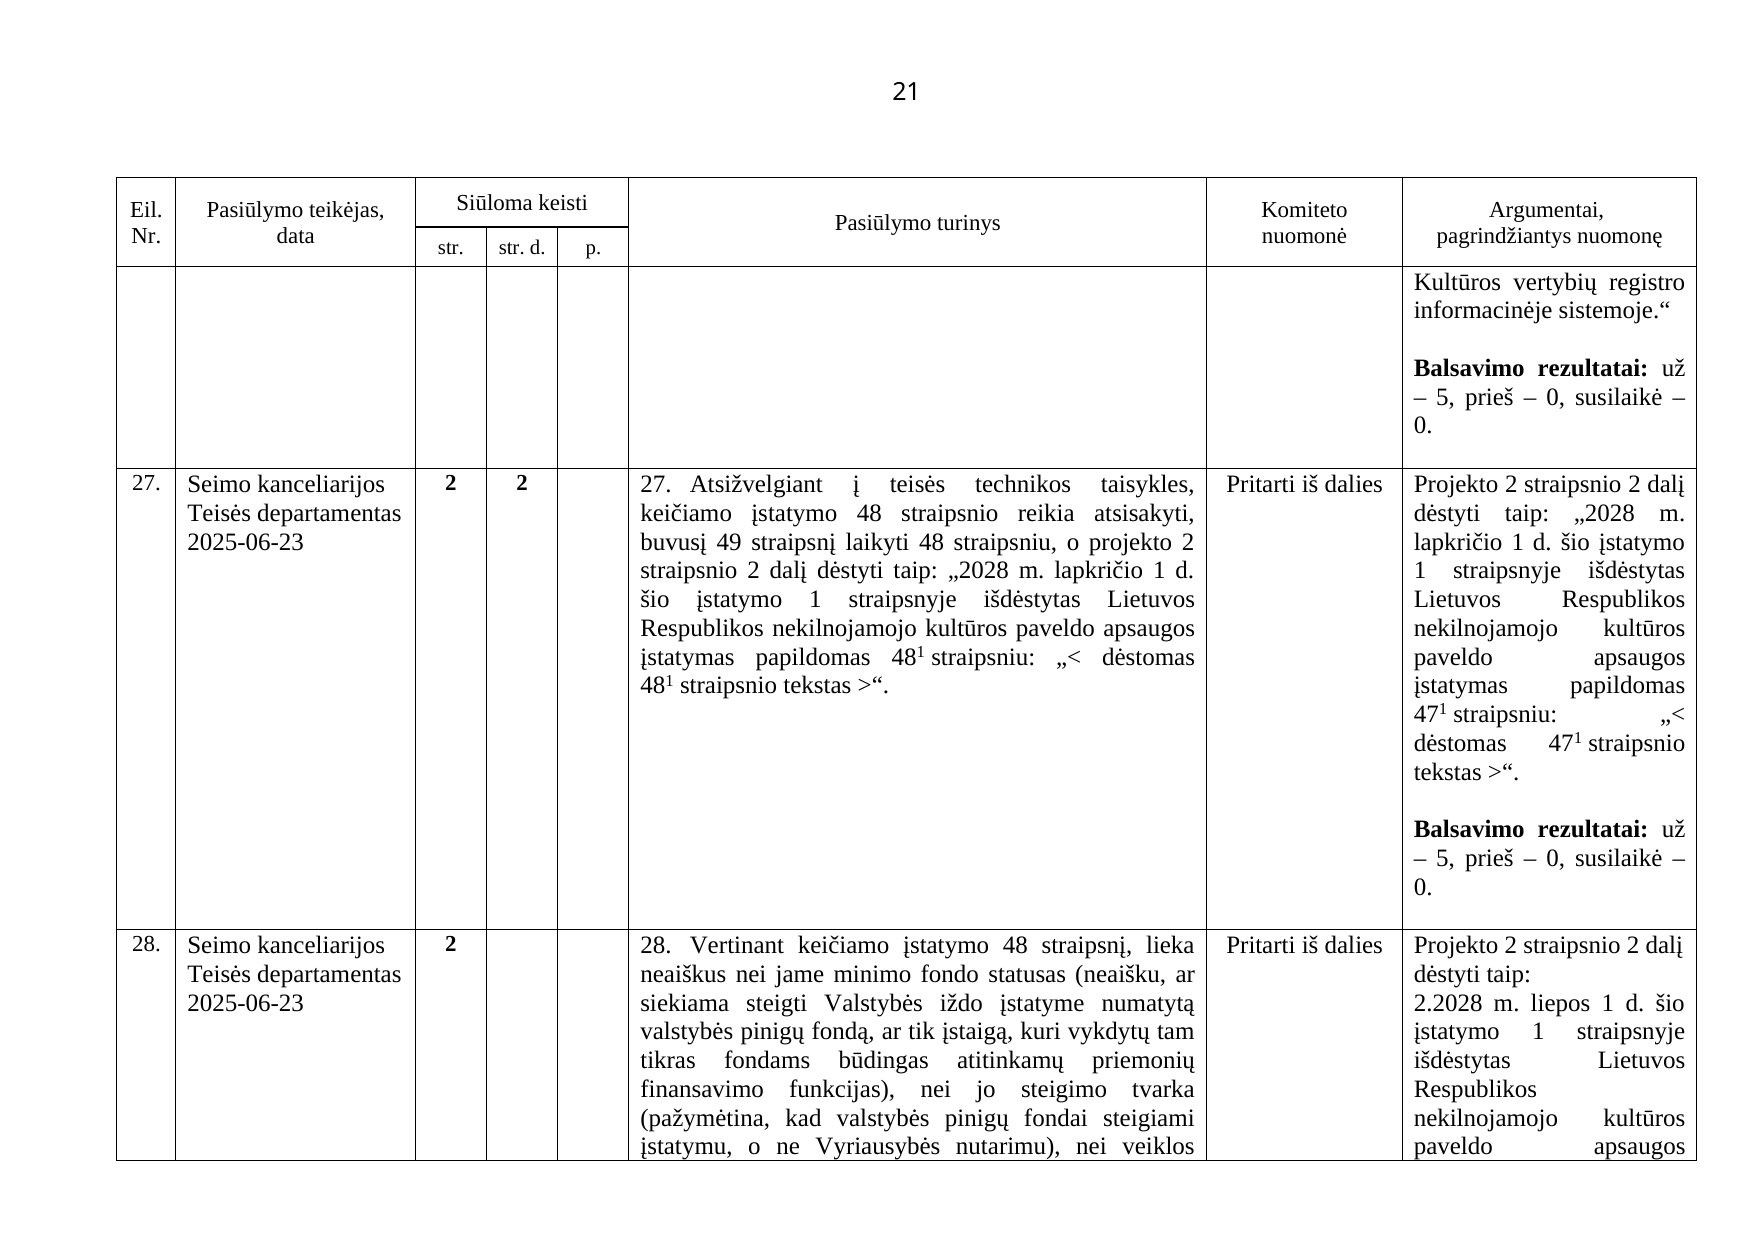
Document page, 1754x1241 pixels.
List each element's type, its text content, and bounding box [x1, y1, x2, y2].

table_cell [487, 930, 557, 1160]
table_cell [558, 469, 628, 929]
table_cell [629, 267, 1206, 468]
table_cell [1207, 267, 1402, 468]
table_cell 2 [487, 469, 557, 929]
table_cell 2 [416, 469, 486, 929]
table_cell [487, 267, 557, 468]
table_cell Seimo kanceliarijos Teisės departamentas 2025-06-23 [176, 469, 415, 929]
table_cell Projekto 2 straipsnio 2 dalį dėstyti taip: „2028 m. lapkričio 1 d. šio įstatymo 1 straipsnyje išdėstytas Lietuvos Respublikos nekilnojamojo kultūros paveldo apsaugos įstatymas papildomas 471 straipsniu: „< dėstomas 471 straipsnio tekstas >“. Balsavimo rezultatai: už – 5, prieš – 0, susilaikė – 0. [1403, 469, 1696, 929]
table_header Eil. Nr. [117, 178, 175, 266]
table_header Argumentai, pagrindžiantys nuomonę [1403, 178, 1696, 266]
table_cell 27. [117, 469, 175, 929]
table_cell [558, 267, 628, 468]
table_header Siūloma keisti [416, 178, 628, 226]
table_cell Pritarti iš dalies [1207, 469, 1402, 929]
table_cell Projekto 2 straipsnio 2 dalį dėstyti taip: 2.2028 m. liepos 1 d. šio įstatymo 1 straipsnyje išdėstytas Lietuvos Respublikos nekilnojamojo kultūros paveldo apsaugos [1403, 930, 1696, 1160]
table_cell str. d. [487, 228, 557, 266]
table_header Pasiūlymo turinys [629, 178, 1206, 266]
table_cell [176, 267, 415, 468]
table_cell Seimo kanceliarijos Teisės departamentas 2025-06-23 [176, 930, 415, 1160]
table_cell [558, 930, 628, 1160]
table_cell 28. [117, 930, 175, 1160]
table_cell p. [558, 228, 628, 266]
table_cell 28. Vertinant keičiamo įstatymo 48 straipsnį, lieka neaiškus nei jame minimo fondo statusas (neaišku, ar siekiama steigti Valstybės iždo įstatyme numatytą valstybės pinigų fondą, ar tik įstaigą, kuri vykdytų tam tikras fondams būdingas atitinkamų priemonių finansavimo funkcijas), nei jo steigimo tvarka (pažymėtina, kad valstybės pinigų fondai steigiami įstatymu, o ne Vyriausybės nutarimu), nei veiklos [629, 930, 1206, 1160]
table_header Komiteto nuomonė [1207, 178, 1402, 266]
table_cell Kultūros vertybių registro informacinėje sistemoje.“ Balsavimo rezultatai: už – 5, prieš – 0, susilaikė – 0. [1403, 267, 1696, 468]
table_header Pasiūlymo teikėjas, data [176, 178, 415, 266]
table_cell 2 [416, 930, 486, 1160]
table_cell [416, 267, 486, 468]
table_cell [117, 267, 175, 468]
table_cell Pritarti iš dalies [1207, 930, 1402, 1160]
table_cell 27. Atsižvelgiant į teisės technikos taisykles, keičiamo įstatymo 48 straipsnio reikia atsisakyti, buvusį 49 straipsnį laikyti 48 straipsniu, o projekto 2 straipsnio 2 dalį dėstyti taip: „2028 m. lapkričio 1 d. šio įstatymo 1 straipsnyje išdėstytas Lietuvos Respublikos nekilnojamojo kultūros paveldo apsaugos įstatymas papildomas 481 straipsniu: „< dėstomas 481 straipsnio tekstas >“. [629, 469, 1206, 929]
table_cell str. [416, 228, 486, 266]
